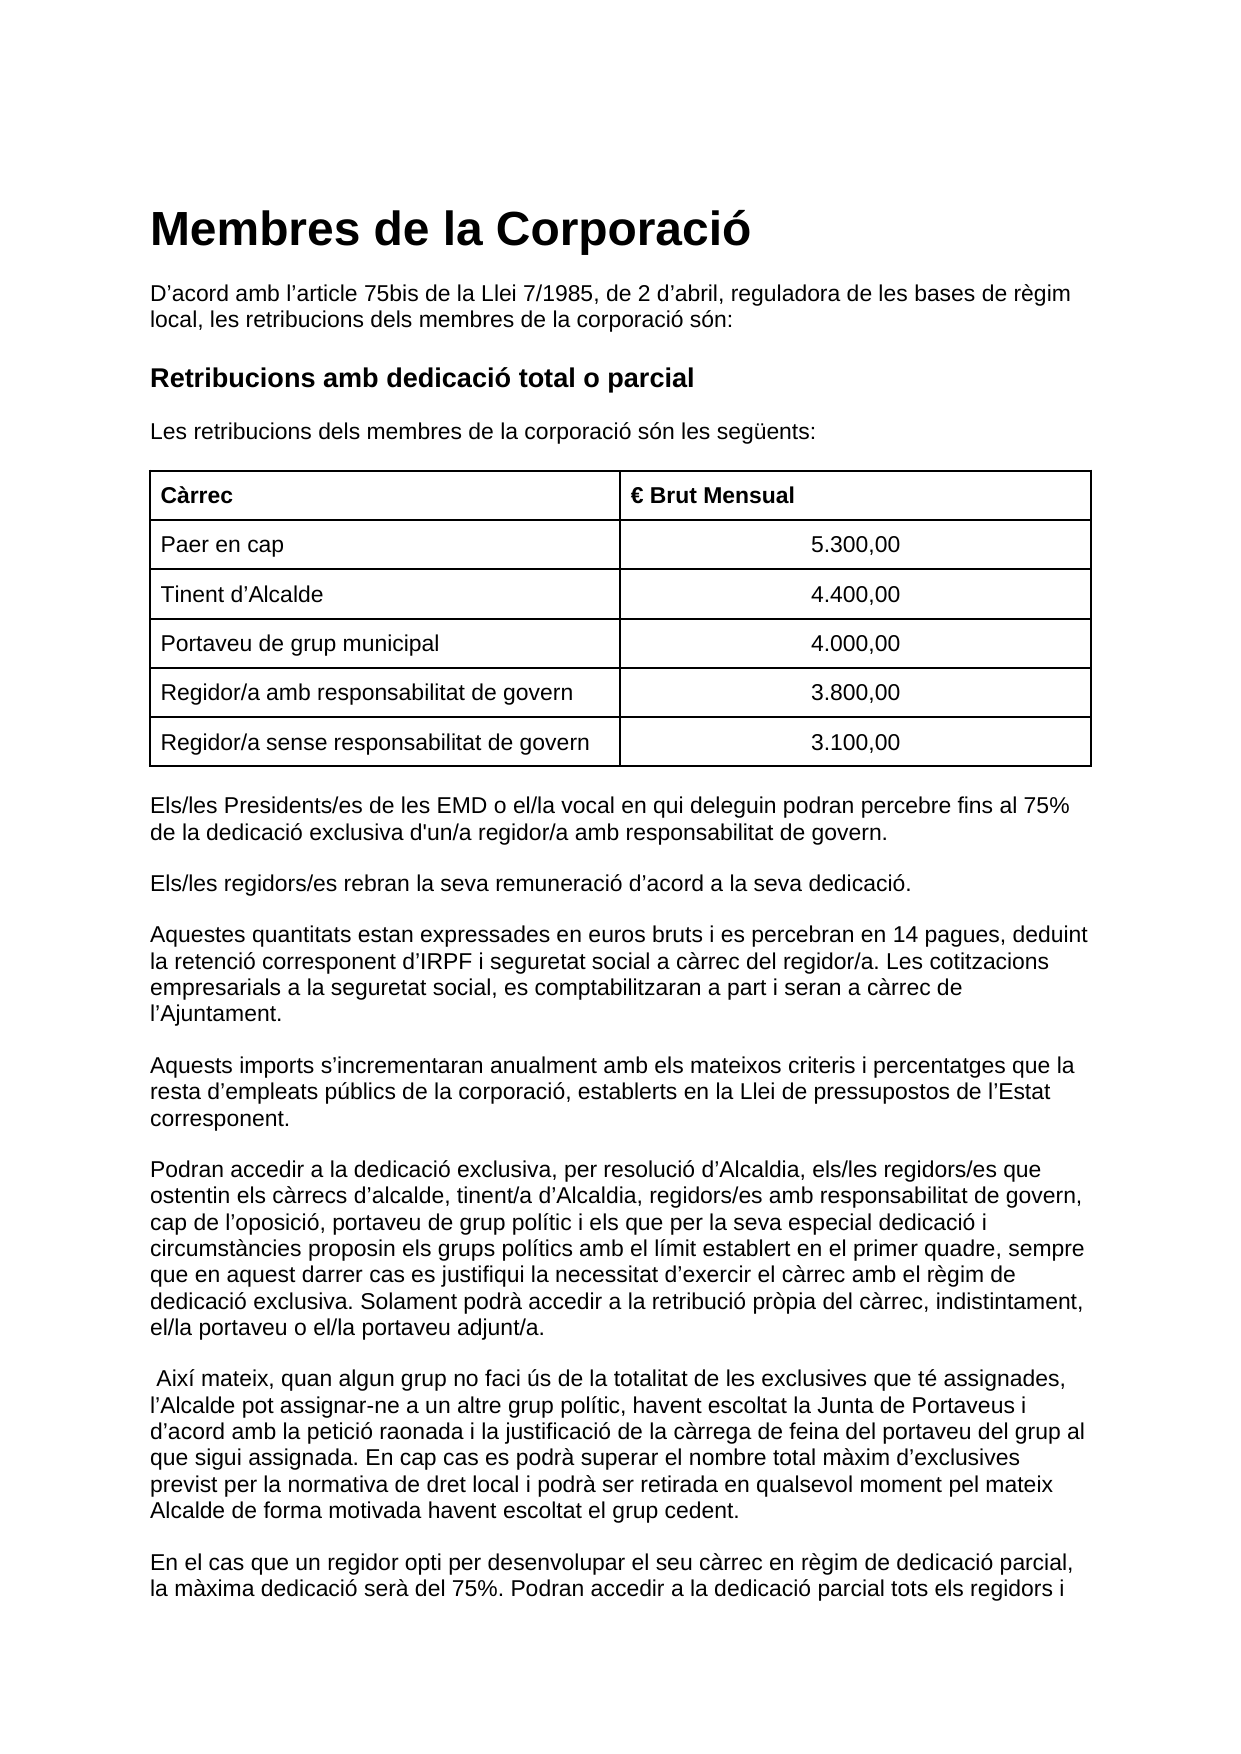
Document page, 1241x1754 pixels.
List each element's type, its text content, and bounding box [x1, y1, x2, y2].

table_cell 4.000,00 [621, 620, 1090, 667]
table_header € Brut Mensual [621, 472, 1090, 519]
table_cell Regidor/a amb responsabilitat de govern [151, 669, 619, 716]
table_cell Regidor/a sense responsabilitat de govern [151, 718, 619, 765]
table_cell Portaveu de grup municipal [151, 620, 619, 667]
subtitle Retribucions amb dedicació total o parcial [150, 362, 1090, 393]
table_cell 4.400,00 [621, 570, 1090, 617]
text Podran accedir a la dedicació exclusiva, per resolució d’Alcaldia, els/les regidors/es que ostentin els càrrecs d’alcalde, tinent/a d’Alcaldia, regidors/es amb responsabilitat de govern, cap de l’oposició, portaveu de grup polític i els que per la seva especial dedicació i circumstàncies proposin els grups polítics amb el límit establert en el primer quadre, sempre que en aquest darrer cas es justifiqui la necessitat d’exercir el càrrec amb el règim de dedicació exclusiva. Solament podrà accedir a la retribució pròpia del càrrec, indistintament, el/la portaveu o el/la portaveu adjunt/a. [150, 1156, 1090, 1340]
text Així mateix, quan algun grup no faci ús de la totalitat de les exclusives que té assignades, l’Alcalde pot assignar-ne a un altre grup polític, havent escoltat la Junta de Portaveus i d’acord amb la petició raonada i la justificació de la càrrega de feina del portaveu del grup al que sigui assignada. En cap cas es podrà superar el nombre total màxim d’exclusives previst per la normativa de dret local i podrà ser retirada en qualsevol moment pel mateix Alcalde de forma motivada havent escoltat el grup cedent. [150, 1365, 1090, 1523]
table_cell 3.800,00 [621, 669, 1090, 716]
table_cell 5.300,00 [621, 521, 1090, 568]
text Aquests imports s’incrementaran anualment amb els mateixos criteris i percentatges que la resta d’empleats públics de la corporació, establerts en la Llei de pressupostos de l’Estat corresponent. [150, 1052, 1090, 1131]
table_header Càrrec [151, 472, 619, 519]
text Els/les Presidents/es de les EMD o el/la vocal en qui deleguin podran percebre fins al 75% de la dedicació exclusiva d'un/a regidor/a amb responsabilitat de govern. [150, 792, 1090, 845]
text En el cas que un regidor opti per desenvolupar el seu càrrec en règim de dedicació parcial, la màxima dedicació serà del 75%. Podran accedir a la dedicació parcial tots els regidors i [150, 1548, 1090, 1601]
text Els/les regidors/es rebran la seva remuneració d’acord a la seva dedicació. [150, 870, 1090, 896]
table_cell Tinent d’Alcalde [151, 570, 619, 617]
text Aquestes quantitats estan expressades en euros bruts i es percebran en 14 pagues, deduint la retenció corresponent d’IRPF i seguretat social a càrrec del regidor/a. Les cotitzacions empresarials a la seguretat social, es comptabilitzaran a part i seran a càrrec de l’Ajuntament. [150, 921, 1090, 1027]
table_cell 3.100,00 [621, 718, 1090, 765]
text D’acord amb l’article 75bis de la Llei 7/1985, de 2 d’abril, reguladora de les bases de règim local, les retribucions dels membres de la corporació són: [150, 280, 1090, 333]
subtitle Membres de la Corporació [150, 200, 1090, 255]
text Les retribucions dels membres de la corporació són les següents: [150, 418, 1090, 444]
table_cell Paer en cap [151, 521, 619, 568]
